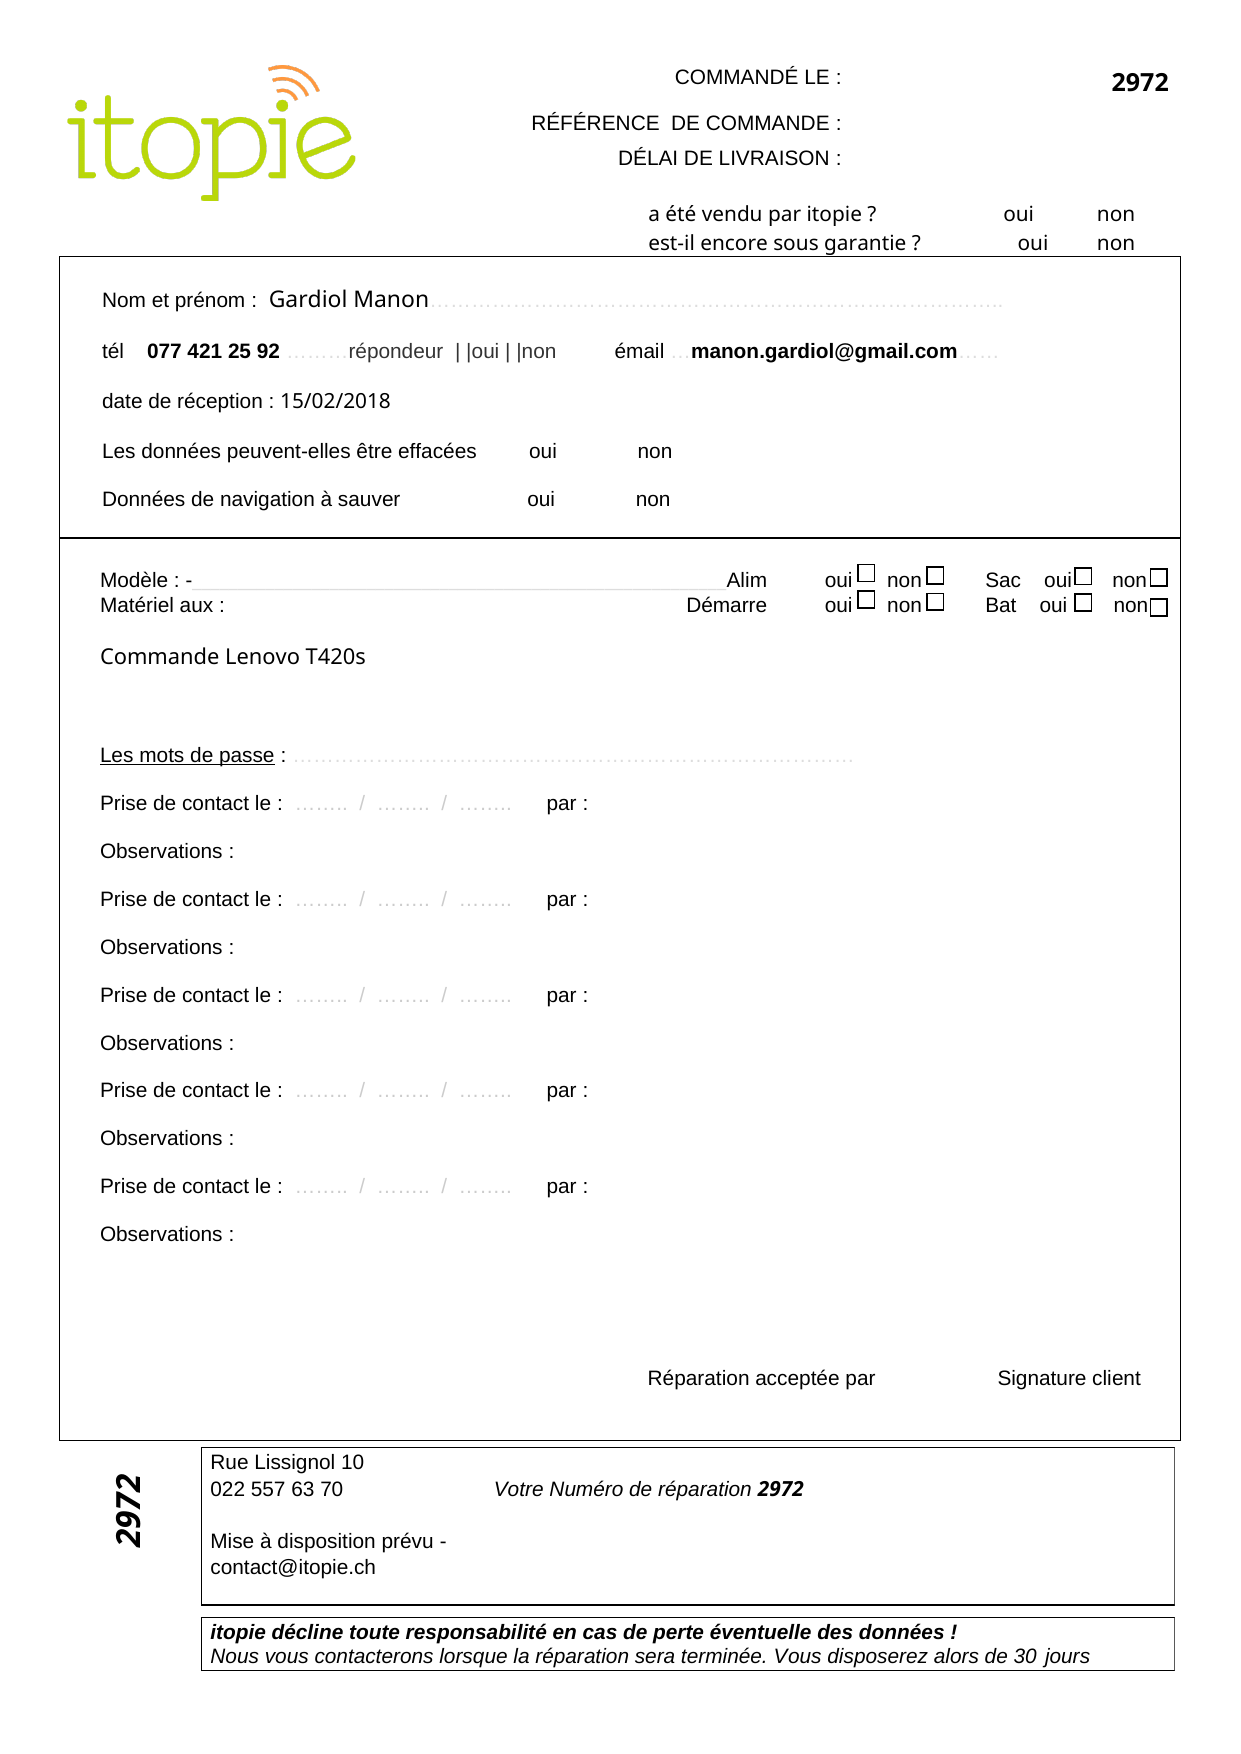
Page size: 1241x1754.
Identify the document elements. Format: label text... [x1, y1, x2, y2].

text Modèle : - Alim oui non Sac oui non [60, 562, 856, 590]
text Matériel aux : Démarre oui non Bat oui non [60, 590, 1180, 617]
text Observations : [60, 836, 1180, 863]
text Observations : [60, 1123, 1180, 1150]
table_header COMMANDÉ LE : [490, 59, 847, 104]
text a été vendu par itopie ? oui non [59, 199, 1181, 228]
text date de réception : 15/02/2018 [60, 383, 1180, 415]
text Observations : [60, 1219, 1180, 1246]
table_cell DÉLAI DE LIVRAISON : [490, 140, 847, 175]
table_header 2972 [59, 1441, 195, 1677]
text Les mots de passe : ……………………………………………………………………… [60, 740, 1180, 767]
text Commande Lenovo T420s [60, 638, 1180, 671]
text Réparation acceptée par Signature client [60, 1363, 1180, 1390]
text Données de navigation à sauver oui non [60, 484, 1180, 511]
text Observations : [60, 931, 1180, 958]
text Modèle : - Alim oui non Sac oui non [948, 562, 1180, 590]
text Modèle : - Alim oui non Sac oui non [879, 562, 925, 590]
text Nom et prénom : Gardiol Manon……………………………………………………………………….. [60, 280, 1180, 314]
table_cell [847, 105, 1180, 140]
table_header 2972 [847, 59, 1180, 104]
table_header Rue Lissignol 10 022 557 63 70 Votre Numéro de réparation 2972 Mise à disposition prévu - contact@itopie.ch [195, 1441, 1180, 1611]
text Prise de contact le : …….. / …….. / …….. par : [60, 788, 1180, 815]
text Prise de contact le : …….. / …….. / …….. par : [60, 979, 1180, 1006]
table_cell [847, 140, 1180, 175]
picture [67, 65, 356, 201]
text Les données peuvent-elles être effacées oui non [60, 436, 1180, 463]
text est-il encore sous garantie ? oui non [59, 228, 1181, 256]
table_cell itopie décline toute responsabilité en cas de perte éventuelle des données ! Nous vous contacterons lorsque la réparation sera terminée. Vous disposerez alors de 30 jours [195, 1611, 1180, 1677]
text Prise de contact le : …….. / …….. / …….. par : [60, 1075, 1180, 1102]
text tél 077 421 25 92 ………répondeur | |oui | |non émail …manon.gardiol@gmail.com…… [60, 335, 1180, 362]
table_cell RÉFÉRENCE DE COMMANDE : [490, 105, 847, 140]
text Prise de contact le : …….. / …….. / …….. par : [60, 883, 1180, 911]
text Prise de contact le : …….. / …….. / …….. par : [60, 1171, 1180, 1198]
text Observations : [60, 1027, 1180, 1054]
